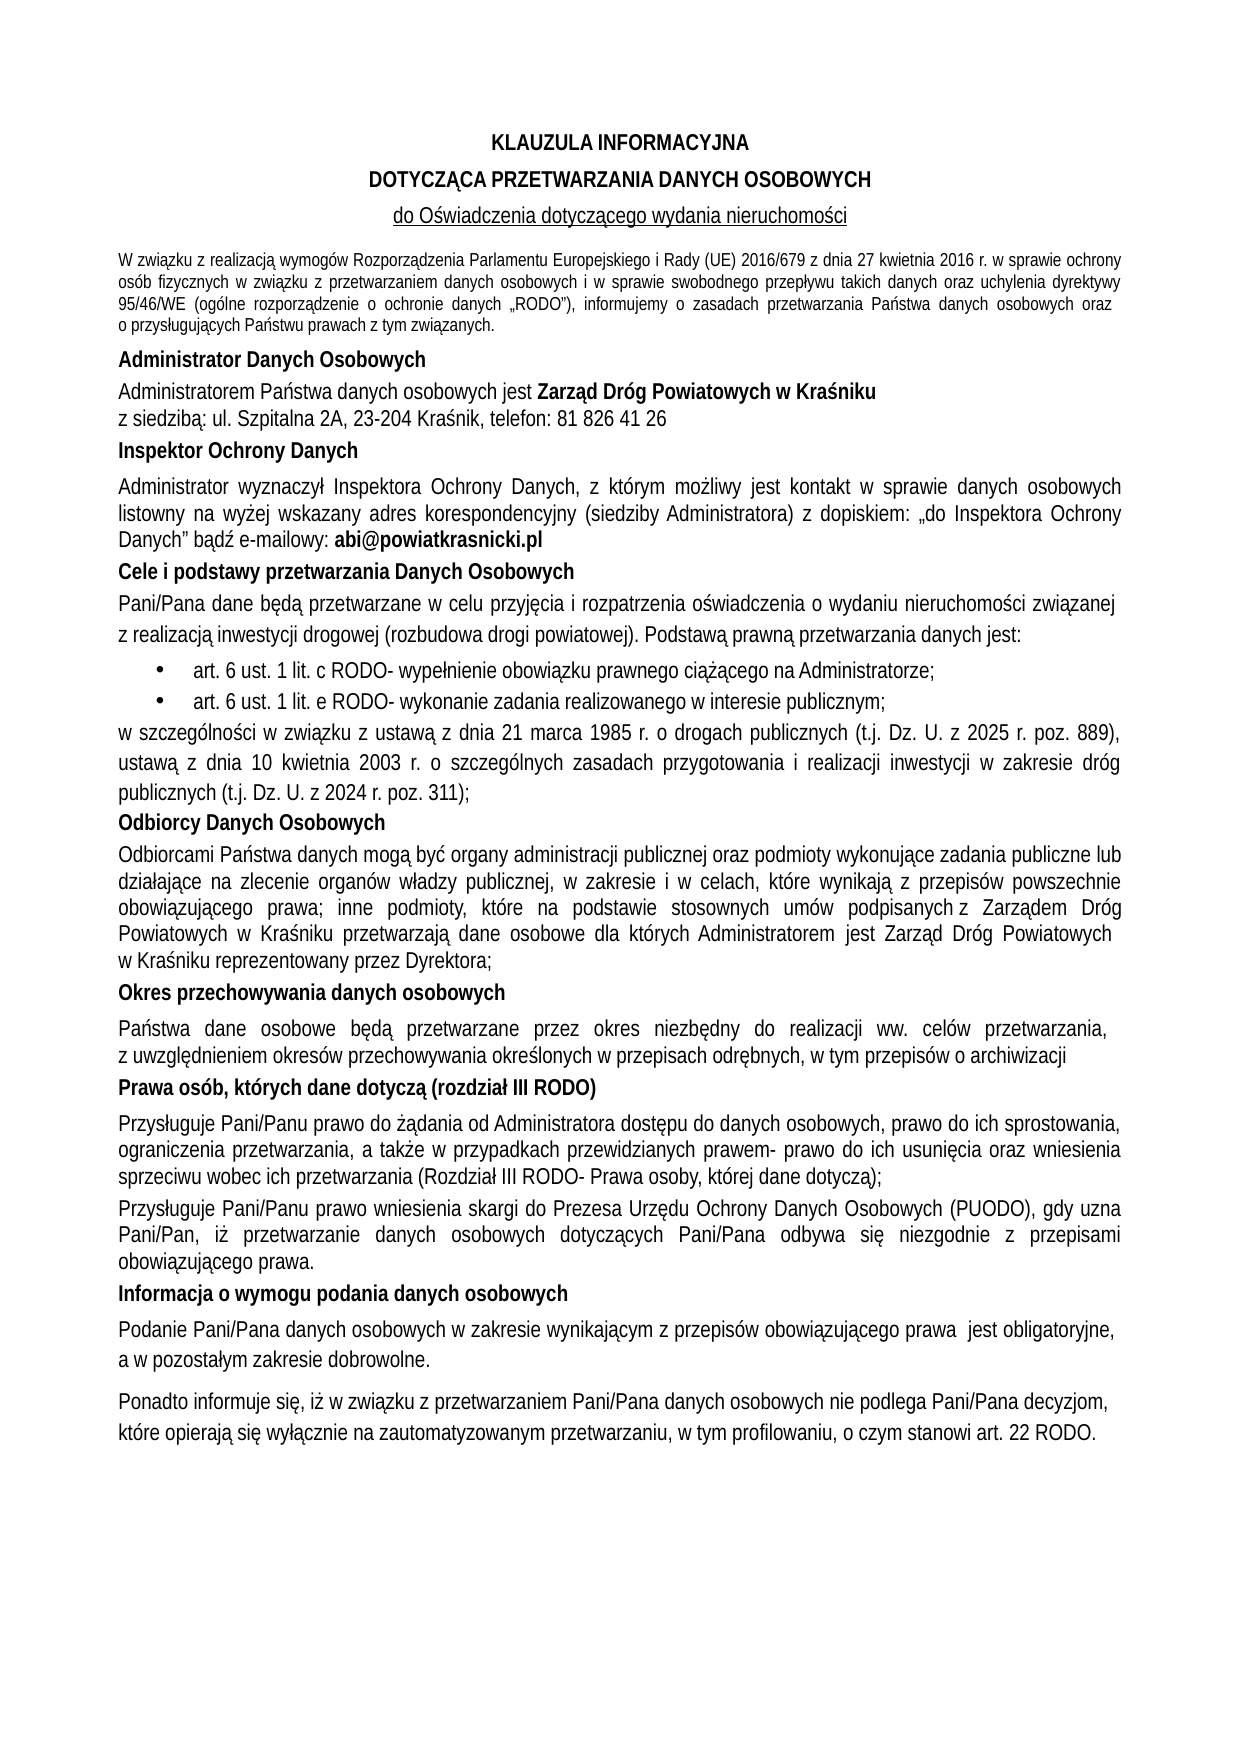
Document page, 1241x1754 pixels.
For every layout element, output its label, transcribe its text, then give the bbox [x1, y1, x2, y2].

text w szczególności w związku z ustawą z dnia 21 marca 1985 r. o drogach publicznych (t.j. Dz. U. z 2025 r. poz. 889), ustawą z dnia 10 kwietnia 2003 r. o szczególnych zasadach przygotowania i realizacji inwestycji w zakresie dróg publicznych (t.j. Dz. U. z 2024 r. poz. 311); [118, 718, 1122, 805]
text Pani/Pana dane będą przetwarzane w celu przyjęcia i rozpatrzenia oświadczenia o wydaniu nieruchomości związanej z realizacją inwestycji drogowej (rozbudowa drogi powiatowej). Podstawą prawną przetwarzania danych jest: [118, 590, 1122, 647]
subtitle Okres przechowywania danych osobowych [118, 979, 1122, 1005]
text Państwa dane osobowe będą przetwarzane przez okres niezbędny do realizacji ww. celów przetwarzania, z uwzględnieniem okresów przechowywania określonych w przepisach odrębnych, w tym przepisów o archiwizacji [118, 1015, 1122, 1068]
list art. 6 ust. 1 lit. e RODO- wykonanie zadania realizowanego w interesie publicznym; [156, 688, 1122, 714]
subtitle Przysługuje Pani/Panu prawo wniesienia skargi do Prezesa Urzędu Ochrony Danych Osobowych (PUODO), gdy uzna Pani/Pan, iż przetwarzanie danych osobowych dotyczących Pani/Pana odbywa się niezgodnie z przepisami obowiązującego prawa. [118, 1195, 1122, 1274]
subtitle Administratorem Państwa danych osobowych jest Zarząd Dróg Powiatowych w Kraśniku z siedzibą: ul. Szpitalna 2A, 23-204 Kraśnik, telefon: 81 826 41 26 [118, 378, 1122, 431]
list art. 6 ust. 1 lit. c RODO- wypełnienie obowiązku prawnego ciążącego na Administratorze; [156, 657, 1122, 684]
subtitle Administrator wyznaczył Inspektora Ochrony Danych, z którym możliwy jest kontakt w sprawie danych osobowych listowny na wyżej wskazany adres korespondencyjny (siedziby Administratora) z dopiskiem: „do Inspektora Ochrony Danych” bądź e-mailowy: abi@powiatkrasnicki.pl [118, 473, 1122, 552]
subtitle Inspektor Ochrony Danych [118, 437, 1122, 463]
text Podanie Pani/Pana danych osobowych w zakresie wynikającym z przepisów obowiązującego prawa jest obligatoryjne, a w pozostałym zakresie dobrowolne. [118, 1316, 1122, 1373]
subtitle do Oświadczenia dotyczącego wydania nieruchomości [118, 202, 1122, 229]
text Ponadto informuje się, iż w związku z przetwarzaniem Pani/Pana danych osobowych nie podlega Pani/Pana decyzjom, które opierają się wyłącznie na zautomatyzowanym przetwarzaniu, w tym profilowaniu, o czym stanowi art. 22 RODO. [118, 1388, 1122, 1445]
subtitle Odbiorcy Danych Osobowych [118, 809, 1122, 835]
subtitle Prawa osób, których dane dotyczą (rozdział III RODO) [118, 1074, 1122, 1100]
subtitle Administrator Danych Osobowych [118, 346, 1122, 372]
subtitle Cele i podstawy przetwarzania Danych Osobowych [118, 558, 1122, 584]
subtitle KLAUZULA INFORMACYJNA [118, 129, 1122, 155]
text Odbiorcami Państwa danych mogą być organy administracji publicznej oraz podmioty wykonujące zadania publiczne lub działające na zlecenie organów władzy publicznej, w zakresie i w celach, które wynikają z przepisów powszechnie obowiązującego prawa; inne podmioty, które na podstawie stosownych umów podpisanych z Zarządem Dróg Powiatowych w Kraśniku przetwarzają dane osobowe dla których Administratorem jest Zarząd Dróg Powiatowych w Kraśniku reprezentowany przez Dyrektora; [118, 841, 1122, 973]
subtitle DOTYCZĄCA PRZETWARZANIA DANYCH OSOBOWYCH [118, 166, 1122, 192]
subtitle Informacja o wymogu podania danych osobowych [118, 1280, 1122, 1306]
text W związku z realizacją wymogów Rozporządzenia Parlamentu Europejskiego i Rady (UE) 2016/679 z dnia 27 kwietnia 2016 r. w sprawie ochrony osób fizycznych w związku z przetwarzaniem danych osobowych i w sprawie swobodnego przepływu takich danych oraz uchylenia dyrektywy 95/46/WE (ogólne rozporządzenie o ochronie danych „RODO”), informujemy o zasadach przetwarzania Państwa danych osobowych oraz o przysługujących Państwu prawach z tym związanych. [118, 249, 1122, 336]
subtitle Przysługuje Pani/Panu prawo do żądania od Administratora dostępu do danych osobowych, prawo do ich sprostowania, ograniczenia przetwarzania, a także w przypadkach przewidzianych prawem- prawo do ich usunięcia oraz wniesienia sprzeciwu wobec ich przetwarzania (Rozdział III RODO- Prawa osoby, której dane dotyczą); [118, 1110, 1122, 1189]
